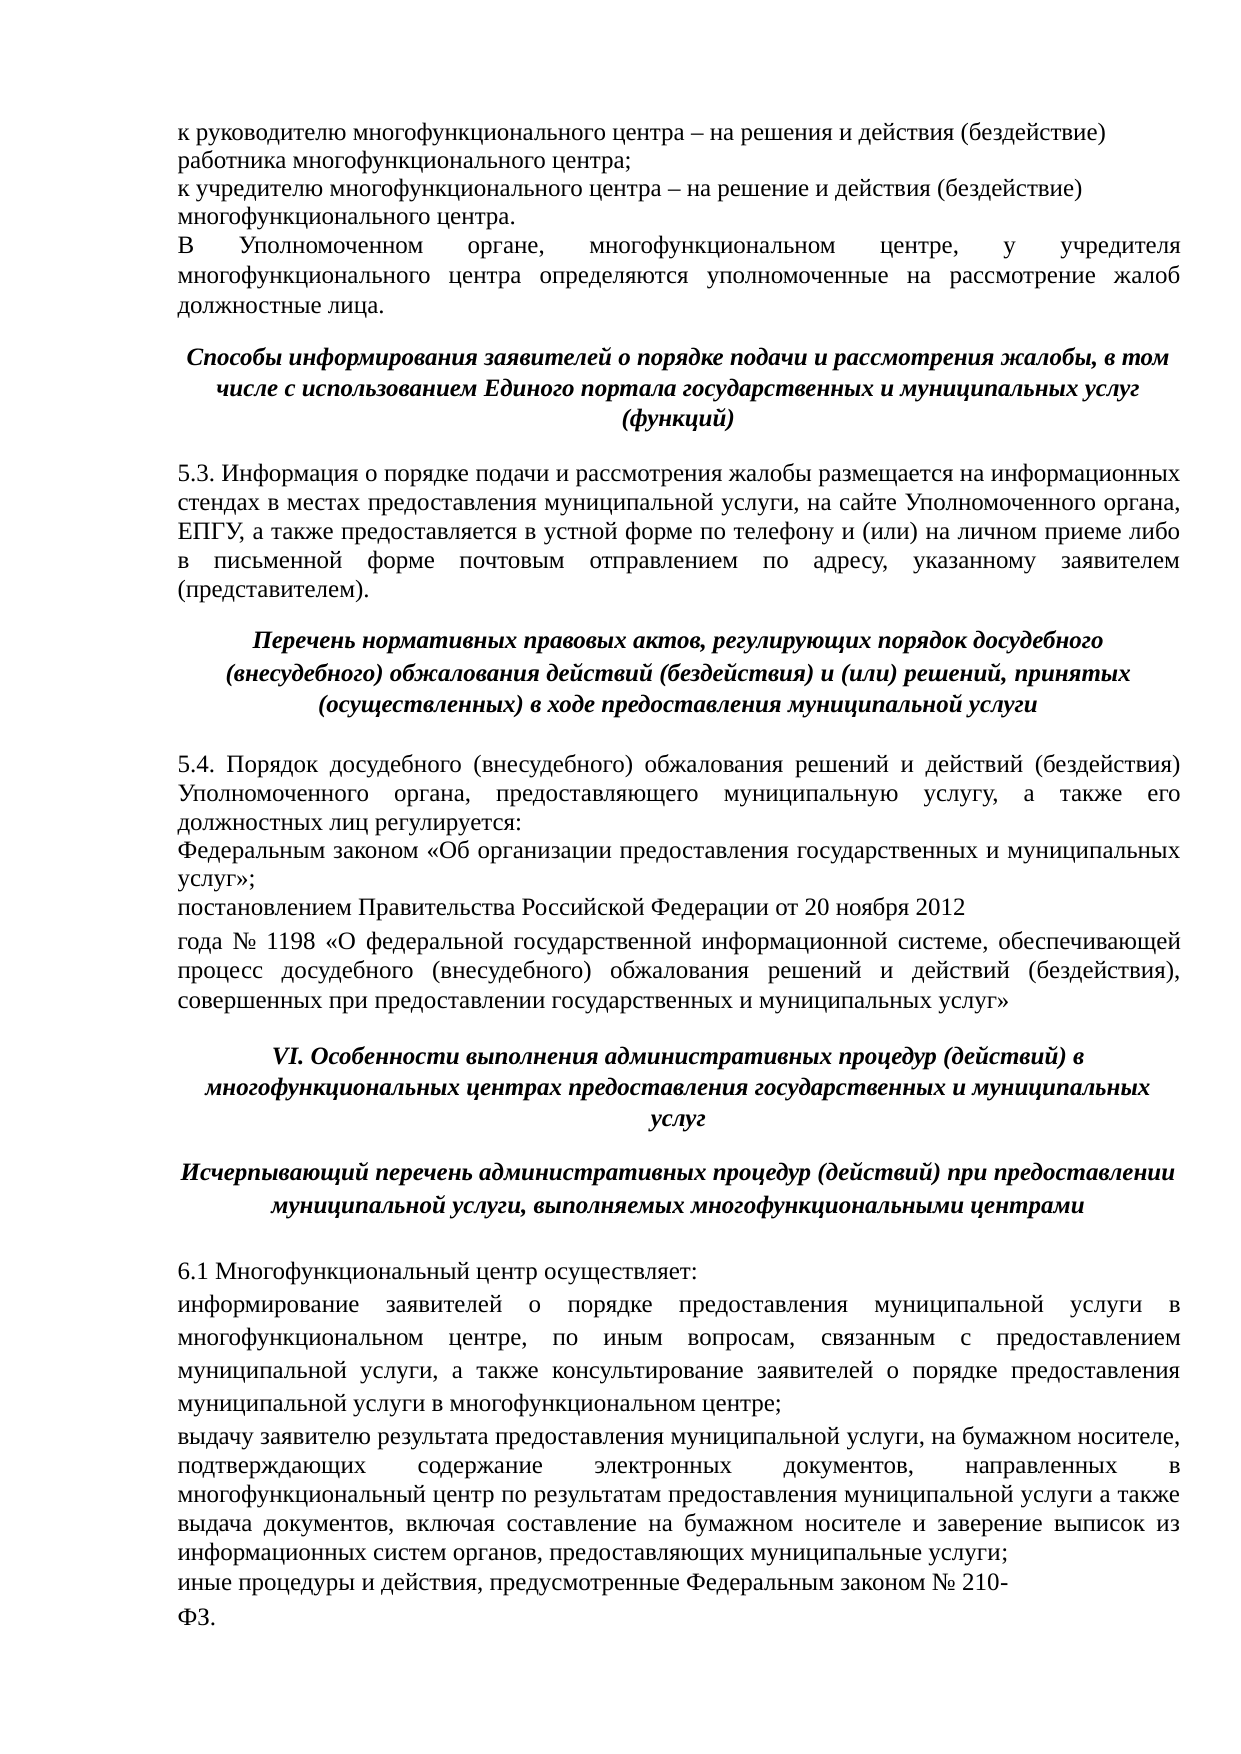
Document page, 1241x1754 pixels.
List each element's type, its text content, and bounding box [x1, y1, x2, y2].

text постановлением Правительства Российской Федерации от 20 ноября 2012 [177, 892, 1181, 921]
text информирование заявителей о порядке предоставления муниципальной услуги в многофункциональном центре, по иным вопросам, связанным с предоставлением муниципальной услуги, а также консультирование заявителей о порядке предоставления муниципальной услуги в многофункциональном центре; [177, 1289, 1181, 1417]
text VI. Особенности выполнения административных процедур (действий) в многофункциональных центрах предоставления государственных и муниципальных услуг [177, 1041, 1181, 1131]
text выдачу заявителю результата предоставления муниципальной услуги, на бумажном носителе, подтверждающих содержание электронных документов, направленных в многофункциональный центр по результатам предоставления муниципальной услуги а также выдача документов, включая составление на бумажном носителе и заверение выписок из информационных систем органов, предоставляющих муниципальные услуги; [177, 1421, 1181, 1566]
text В Уполномоченном органе, многофункциональном центре, у учредителя многофункционального центра определяются уполномоченные на рассмотрение жалоб должностные лица. [177, 230, 1181, 319]
text (внесудебного) обжалования действий (бездействия) и (или) решений, принятых (осуществленных) в ходе предоставления муниципальной услуги [177, 658, 1181, 718]
text Исчерпывающий перечень административных процедур (действий) при предоставлении муниципальной услуги, выполняемых многофункциональными центрами [177, 1157, 1181, 1219]
text к руководителю многофункционального центра – на решения и действия (бездействие) работника многофункционального центра; [177, 118, 1181, 174]
text 5.3. Информация о порядке подачи и рассмотрения жалобы размещается на информационных стендах в местах предоставления муниципальной услуги, на сайте Уполномоченного органа, ЕПГУ, а также предоставляется в устной форме по телефону и (или) на личном приеме либо в письменной форме почтовым отправлением по адресу, указанному заявителем (представителем). [177, 458, 1181, 603]
text иные процедуры и действия, предусмотренные Федеральным законом № 210- [177, 1567, 1181, 1596]
text года № 1198 «О федеральной государственной информационной системе, обеспечивающей процесс досудебного (внесудебного) обжалования решений и действий (бездействия), совершенных при предоставлении государственных и муниципальных услуг» [177, 926, 1181, 1014]
text Способы информирования заявителей о порядке подачи и рассмотрения жалобы, в том числе с использованием Единого портала государственных и муниципальных услуг (функций) [177, 342, 1181, 432]
text Перечень нормативных правовых актов, регулирующих порядок досудебного [177, 625, 1181, 654]
text ФЗ. [177, 1602, 1181, 1631]
text к учредителю многофункционального центра – на решение и действия (бездействие) многофункционального центра. [177, 174, 1181, 230]
text 6.1 Многофункциональный центр осуществляет: [177, 1256, 1181, 1285]
text Федеральным законом «Об организации предоставления государственных и муниципальных услуг»; [177, 836, 1181, 892]
text 5.4. Порядок досудебного (внесудебного) обжалования решений и действий (бездействия) Уполномоченного органа, предоставляющего муниципальную услугу, а также его должностных лиц регулируется: [177, 749, 1181, 836]
